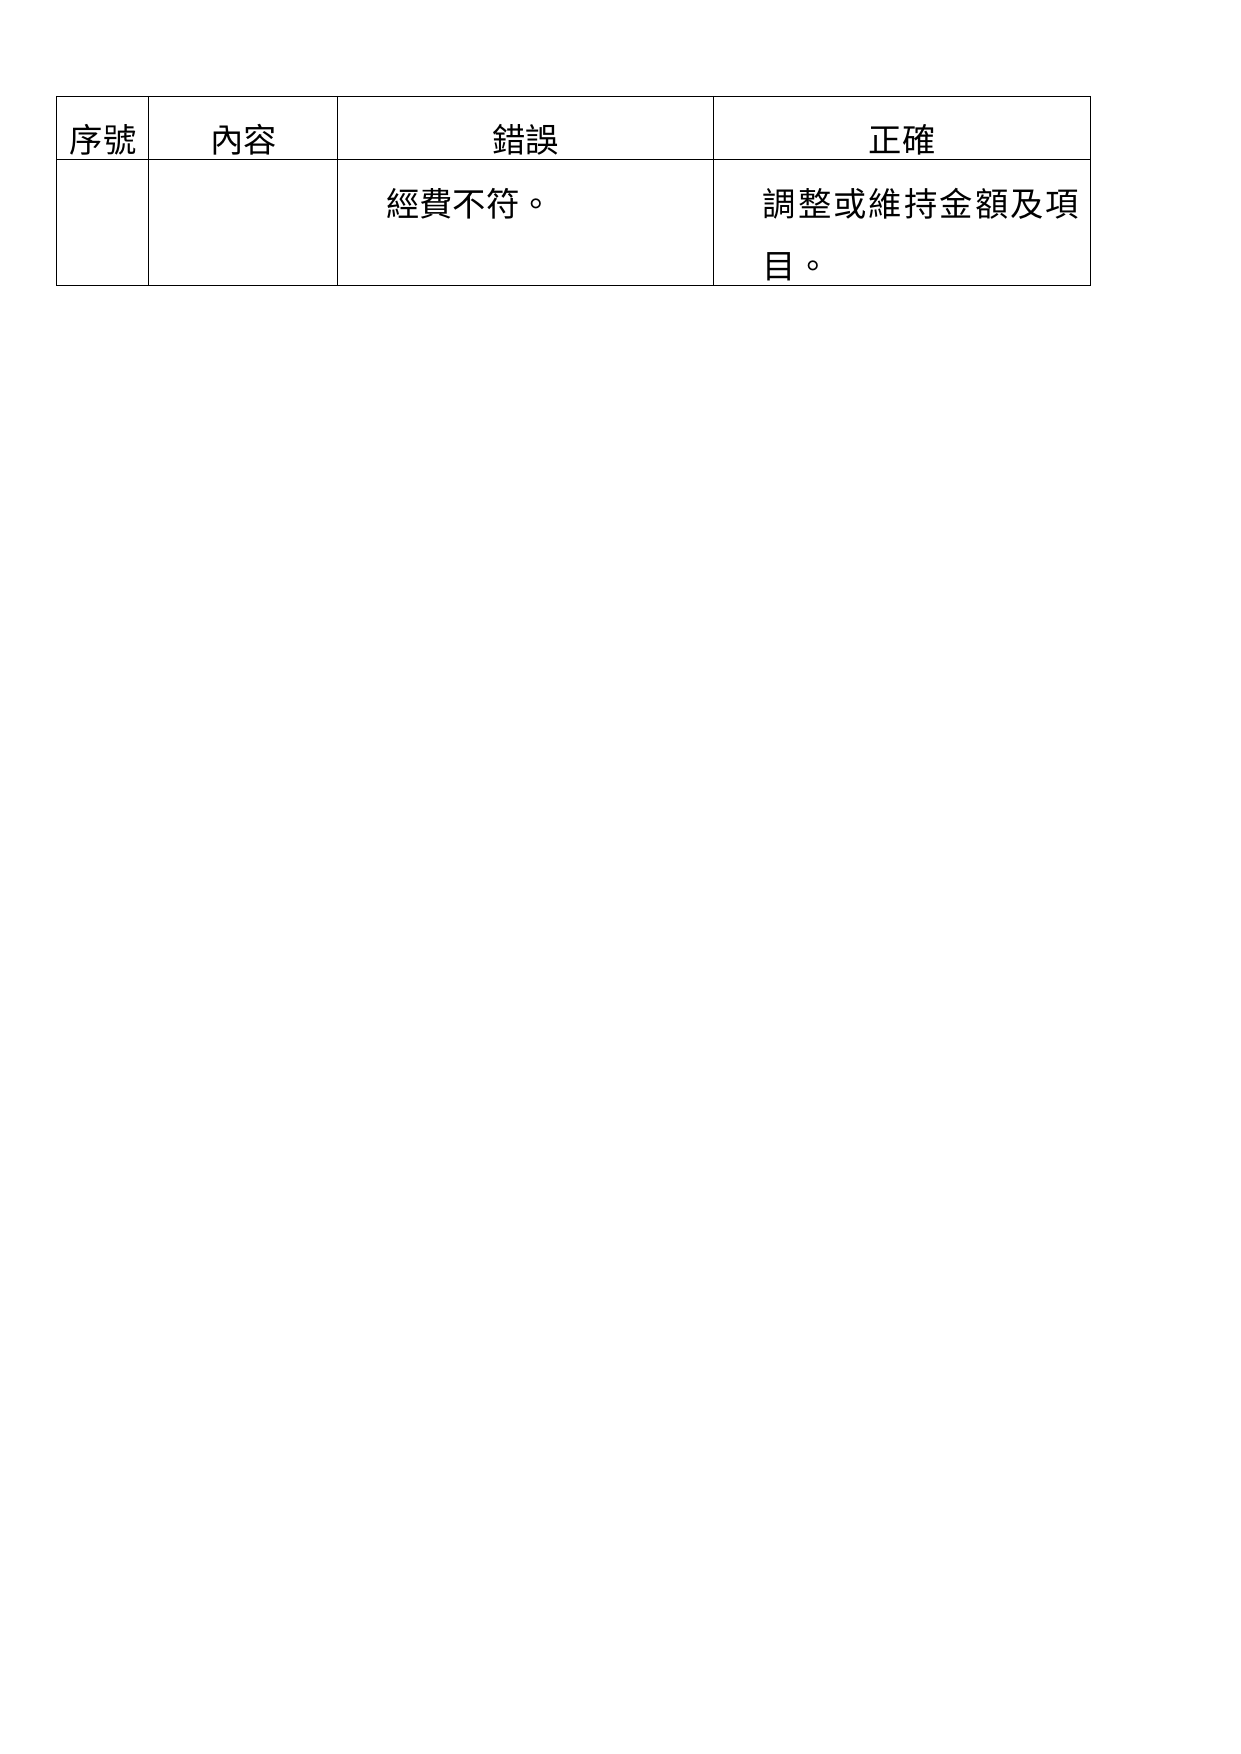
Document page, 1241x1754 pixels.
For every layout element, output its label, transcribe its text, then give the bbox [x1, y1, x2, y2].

table_cell [149, 160, 337, 285]
table_cell 調整或維持金額及項目。 [714, 160, 1090, 285]
table_header 錯誤 [338, 97, 713, 159]
table_cell [57, 160, 148, 285]
table_header 正確 [714, 97, 1090, 159]
table_cell 經費不符。 [338, 160, 713, 285]
table_header 內容 [149, 97, 337, 159]
table_header 序號 [57, 97, 148, 159]
